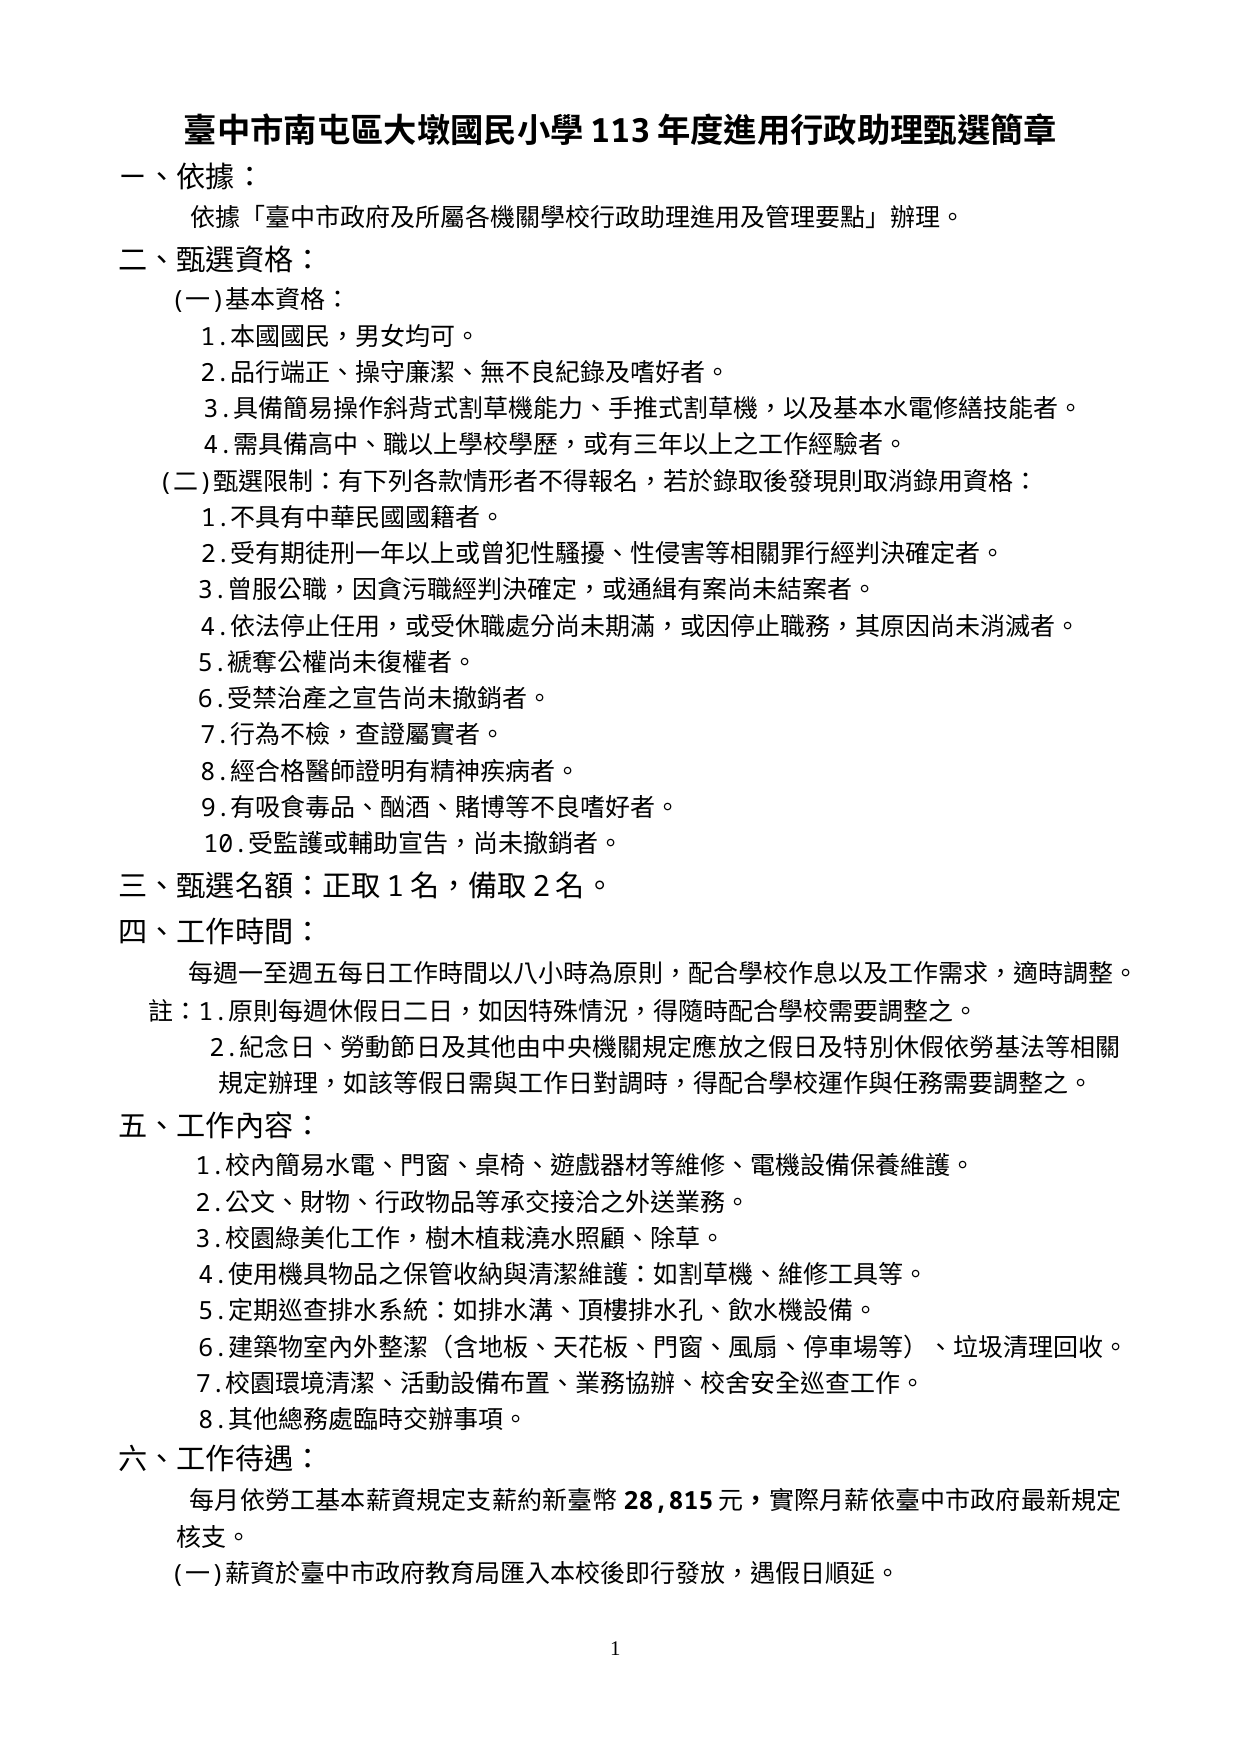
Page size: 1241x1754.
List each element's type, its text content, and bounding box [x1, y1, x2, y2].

text (一)薪資於臺中市政府教育局匯入本校後即行發放，遇假日順延。 [118, 1554, 1122, 1590]
text 2.品行端正、操守廉潔、無不良紀錄及嗜好者。 [118, 352, 1122, 388]
text (一)基本資格： [118, 280, 1122, 316]
text 8.其他總務處臨時交辦事項。 [118, 1399, 1122, 1436]
text 6.建築物室內外整潔（含地板、天花板、門窗、風扇、停車場等）、垃圾清理回收。 [118, 1327, 1122, 1363]
text 5.定期巡查排水系統：如排水溝、頂樓排水孔、飲水機設備。 [118, 1291, 1122, 1327]
text 9.有吸食毒品、酗酒、賭博等不良嗜好者。 [118, 787, 1122, 823]
text 臺中市南屯區大墩國民小學113年度進用行政助理甄選簡章 [118, 105, 1122, 151]
text 每月依勞工基本薪資規定支薪約新臺幣28,815元，實際月薪依臺中市政府最新規定核支。 [118, 1478, 1122, 1554]
text 7.校園環境清潔、活動設備布置、業務協辦、校舍安全巡查工作。 [118, 1363, 1122, 1399]
text 2.受有期徒刑一年以上或曾犯性騷擾、性侵害等相關罪行經判決確定者。 3.曾服公職，因貪污職經判決確定，或通緝有案尚未結案者。 4.依法停止任用，或受休職處分尚未期滿，或因停止職務，其原因尚未消滅者。 5.褫奪公權尚未復權者。 6.受禁治產之宣告尚未撤銷者。 7.行為不檢，查證屬實者。 8.經合格醫師證明有精神疾病者。 [118, 533, 1122, 787]
text 2.紀念日、勞動節日及其他由中央機關規定應放之假日及特別休假依勞基法等相關規定辦理，如該等假日需與工作日對調時，得配合學校運作與任務需要調整之。 [118, 1027, 1122, 1100]
text 每週一至週五每日工作時間以八小時為原則，配合學校作息以及工作需求，適時調整。 [118, 951, 1122, 991]
text 4.需具備高中、職以上學校學歷，或有三年以上之工作經驗者。 [118, 425, 1122, 461]
text 10.受監護或輔助宣告，尚未撤銷者。 [118, 823, 1122, 860]
text 1.校內簡易水電、門窗、桌椅、遊戲器材等維修、電機設備保養維護。 [118, 1146, 1122, 1182]
text 3.校園綠美化工作，樹木植栽澆水照顧、除草。 [118, 1218, 1122, 1254]
text 三、甄選名額：正取1名，備取2名。 [118, 860, 1122, 906]
text 1.不具有中華民國國籍者。 [118, 497, 1122, 533]
text 註：1.原則每週休假日二日，如因特殊情況，得隨時配合學校需要調整之。 [118, 991, 1122, 1027]
text 六、工作待遇： [118, 1436, 1122, 1478]
text (二)甄選限制：有下列各款情形者不得報名，若於錄取後發現則取消錄用資格： [118, 461, 1122, 497]
text 2.公文、財物、行政物品等承交接洽之外送業務。 [118, 1182, 1122, 1218]
text 五、工作內容： [118, 1100, 1122, 1146]
text 二、甄選資格： [118, 234, 1122, 280]
text 四、工作時間： [118, 906, 1122, 951]
text 依據「臺中市政府及所屬各機關學校行政助理進用及管理要點」辦理。 [143, 197, 1122, 234]
text 3.具備簡易操作斜背式割草機能力、手推式割草機，以及基本水電修繕技能者。 [118, 388, 1122, 425]
text ㄧ、依據： [118, 151, 1122, 197]
text 1.本國國民，男女均可。 [118, 316, 1122, 352]
text 4.使用機具物品之保管收納與清潔維護：如割草機、維修工具等。 [118, 1254, 1122, 1291]
